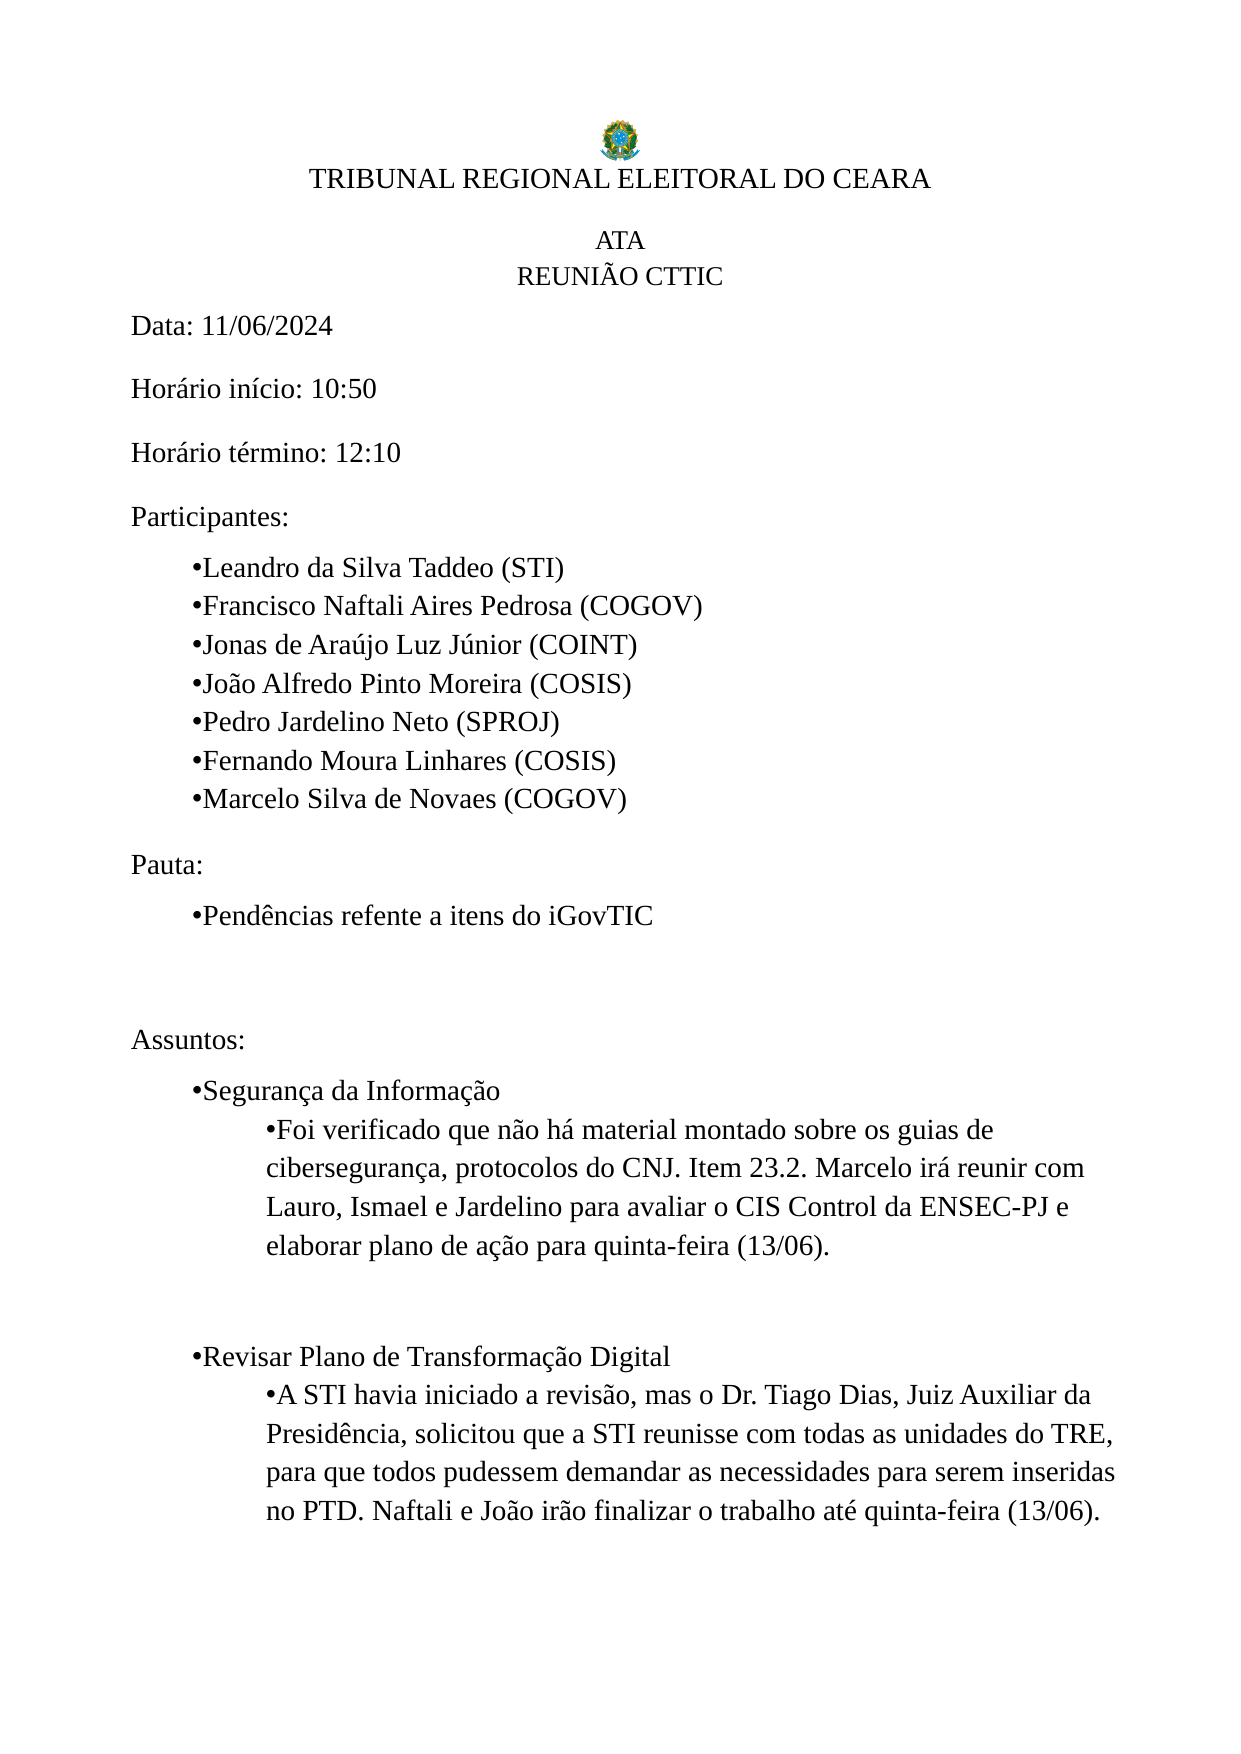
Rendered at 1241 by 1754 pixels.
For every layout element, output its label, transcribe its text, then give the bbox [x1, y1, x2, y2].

list Segurança da Informação [118, 1073, 1122, 1107]
text Pauta: [131, 847, 1109, 881]
text TRIBUNAL REGIONAL ELEITORAL DO CEARA [118, 161, 1122, 195]
text Participantes: [131, 499, 1109, 532]
list Revisar Plano de Transformação Digital [118, 1339, 1122, 1372]
list Francisco Naftali Aires Pedrosa (COGOV) [118, 588, 1122, 622]
text Assuntos: [131, 1022, 1109, 1056]
list Fernando Moura Linhares (COSIS) [118, 743, 1122, 777]
list Pedro Jardelino Neto (SPROJ) [118, 704, 1122, 738]
list Pendências refente a itens do iGovTIC [118, 898, 1122, 932]
text ATA [118, 224, 1122, 255]
list Leandro da Silva Taddeo (STI) [118, 550, 1122, 583]
picture [598, 118, 642, 162]
text Horário término: 12:10 [131, 435, 1109, 469]
text Data: 11/06/2024 [131, 308, 1109, 342]
list João Alfredo Pinto Moreira (COSIS) [118, 666, 1122, 699]
list Foi verificado que não há material montado sobre os guias de cibersegurança, protocolos do CNJ. Item 23.2. Marcelo irá reunir com Lauro, Ismael e Jardelino para avaliar o CIS Control da ENSEC-PJ e elaborar plano de ação para quinta-feira (13/06). [118, 1112, 1122, 1261]
list Jonas de Araújo Luz Júnior (COINT) [118, 627, 1122, 661]
text Horário início: 10:50 [131, 372, 1109, 405]
list A STI havia iniciado a revisão, mas o Dr. Tiago Dias, Juiz Auxiliar da Presidência, solicitou que a STI reunisse com todas as unidades do TRE, para que todos pudessem demandar as necessidades para serem inseridas no PTD. Naftali e João irão finalizar o trabalho até quinta-feira (13/06). [118, 1377, 1122, 1527]
text REUNIÃO CTTIC [118, 260, 1122, 291]
list Marcelo Silva de Novaes (COGOV) [118, 782, 1122, 815]
